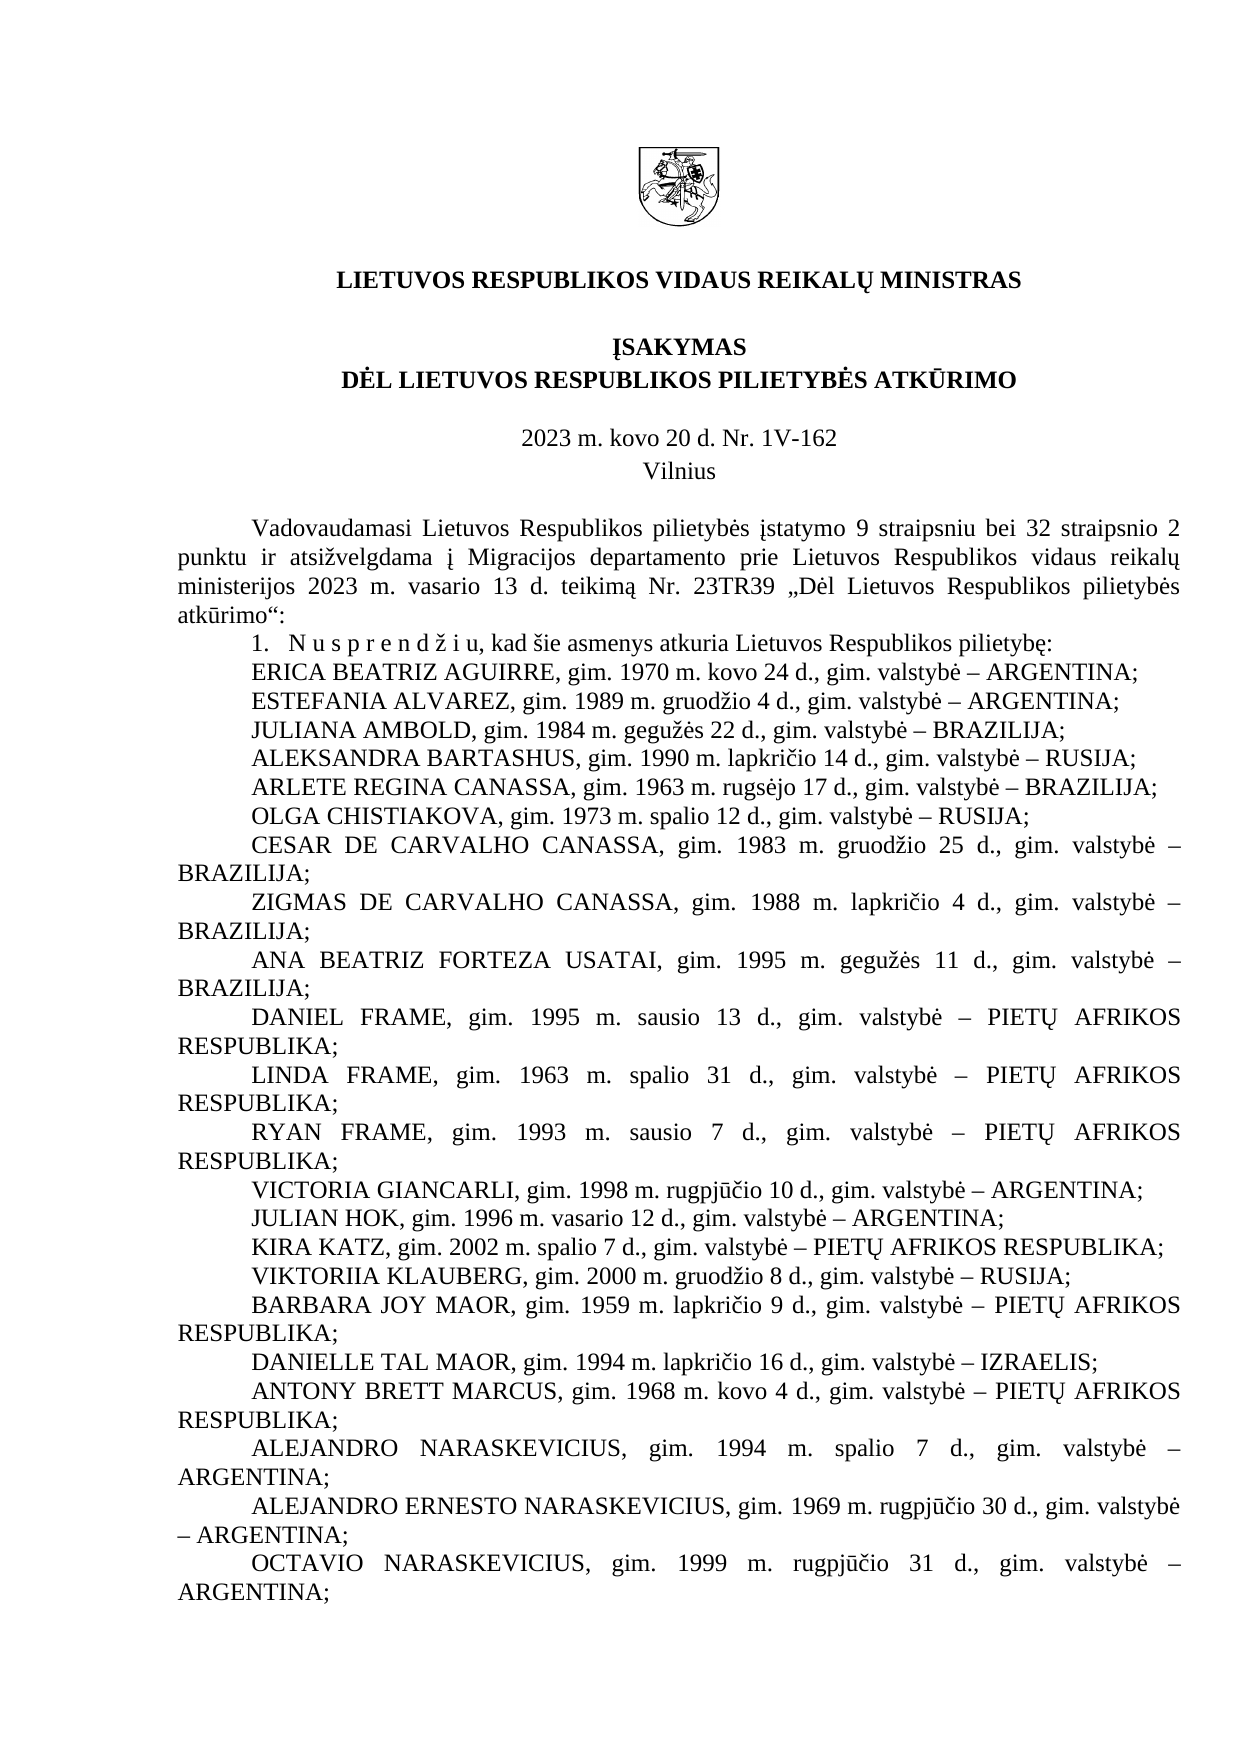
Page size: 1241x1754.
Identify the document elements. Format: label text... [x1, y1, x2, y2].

text ARLETE REGINA CANASSA, gim. 1963 m. rugsėjo 17 d., gim. valstybė – BRAZILIJA; [177, 772, 1181, 801]
text ALEKSANDRA BARTASHUS, gim. 1990 m. lapkričio 14 d., gim. valstybė – RUSIJA; [177, 743, 1181, 772]
text DANIEL FRAME, gim. 1995 m. sausio 13 d., gim. valstybė – PIETŲ AFRIKOS RESPUBLIKA; [177, 1002, 1181, 1060]
text ANA BEATRIZ FORTEZA USATAI, gim. 1995 m. gegužės 11 d., gim. valstybė – BRAZILIJA; [177, 945, 1181, 1002]
text JULIANA AMBOLD, gim. 1984 m. gegužės 22 d., gim. valstybė – BRAZILIJA; [177, 715, 1181, 743]
text ANTONY BRETT MARCUS, gim. 1968 m. kovo 4 d., gim. valstybė – PIETŲ AFRIKOS RESPUBLIKA; [177, 1376, 1181, 1433]
text ĮSAKYMAS [177, 332, 1181, 361]
text BARBARA JOY MAOR, gim. 1959 m. lapkričio 9 d., gim. valstybė – PIETŲ AFRIKOS RESPUBLIKA; [177, 1290, 1181, 1347]
text 1. N u s p r e n d ž i u, kad šie asmenys atkuria Lietuvos Respublikos pilietybę: [251, 628, 1181, 657]
text CESAR DE CARVALHO CANASSA, gim. 1983 m. gruodžio 25 d., gim. valstybė – BRAZILIJA; [177, 830, 1181, 887]
text KIRA KATZ, gim. 2002 m. spalio 7 d., gim. valstybė – PIETŲ AFRIKOS RESPUBLIKA; [177, 1232, 1181, 1261]
text 2023 m. kovo 20 d. Nr. 1V-162 [177, 423, 1181, 452]
text ALEJANDRO NARASKEVICIUS, gim. 1994 m. spalio 7 d., gim. valstybė – ARGENTINA; [177, 1433, 1181, 1491]
text OLGA CHISTIAKOVA, gim. 1973 m. spalio 12 d., gim. valstybė – RUSIJA; [177, 801, 1181, 830]
text ZIGMAS DE CARVALHO CANASSA, gim. 1988 m. lapkričio 4 d., gim. valstybė – BRAZILIJA; [177, 887, 1181, 945]
text DANIELLE TAL MAOR, gim. 1994 m. lapkričio 16 d., gim. valstybė – IZRAELIS; [177, 1347, 1181, 1376]
text ESTEFANIA ALVAREZ, gim. 1989 m. gruodžio 4 d., gim. valstybė – ARGENTINA; [177, 686, 1181, 715]
text DĖL LIETUVOS RESPUBLIKOS PILIETYBĖS ATKŪRIMO [177, 366, 1181, 394]
text RYAN FRAME, gim. 1993 m. sausio 7 d., gim. valstybė – PIETŲ AFRIKOS RESPUBLIKA; [177, 1117, 1181, 1175]
text VIKTORIIA KLAUBERG, gim. 2000 m. gruodžio 8 d., gim. valstybė – RUSIJA; [177, 1261, 1181, 1290]
text JULIAN HOK, gim. 1996 m. vasario 12 d., gim. valstybė – ARGENTINA; [177, 1203, 1181, 1232]
text OCTAVIO NARASKEVICIUS, gim. 1999 m. rugpjūčio 31 d., gim. valstybė – ARGENTINA; [177, 1548, 1181, 1606]
text VICTORIA GIANCARLI, gim. 1998 m. rugpjūčio 10 d., gim. valstybė – ARGENTINA; [177, 1175, 1181, 1203]
text LINDA FRAME, gim. 1963 m. spalio 31 d., gim. valstybė – PIETŲ AFRIKOS RESPUBLIKA; [177, 1060, 1181, 1117]
text Vilnius [177, 456, 1181, 485]
text LIETUVOS RESPUBLIKOS VIDAUS REIKALŲ MINISTRAS [177, 265, 1181, 294]
text Vadovaudamasi Lietuvos Respublikos pilietybės įstatymo 9 straipsniu bei 32 straipsnio 2 punktu ir atsižvelgdama į Migracijos departamento prie Lietuvos Respublikos vidaus reikalų ministerijos 2023 m. vasario 13 d. teikimą Nr. 23TR39 „Dėl Lietuvos Respublikos pilietybės atkūrimo“: [177, 513, 1181, 628]
text ERICA BEATRIZ AGUIRRE, gim. 1970 m. kovo 24 d., gim. valstybė – ARGENTINA; [177, 657, 1181, 686]
text ALEJANDRO ERNESTO NARASKEVICIUS, gim. 1969 m. rugpjūčio 30 d., gim. valstybė – ARGENTINA; [177, 1491, 1181, 1548]
